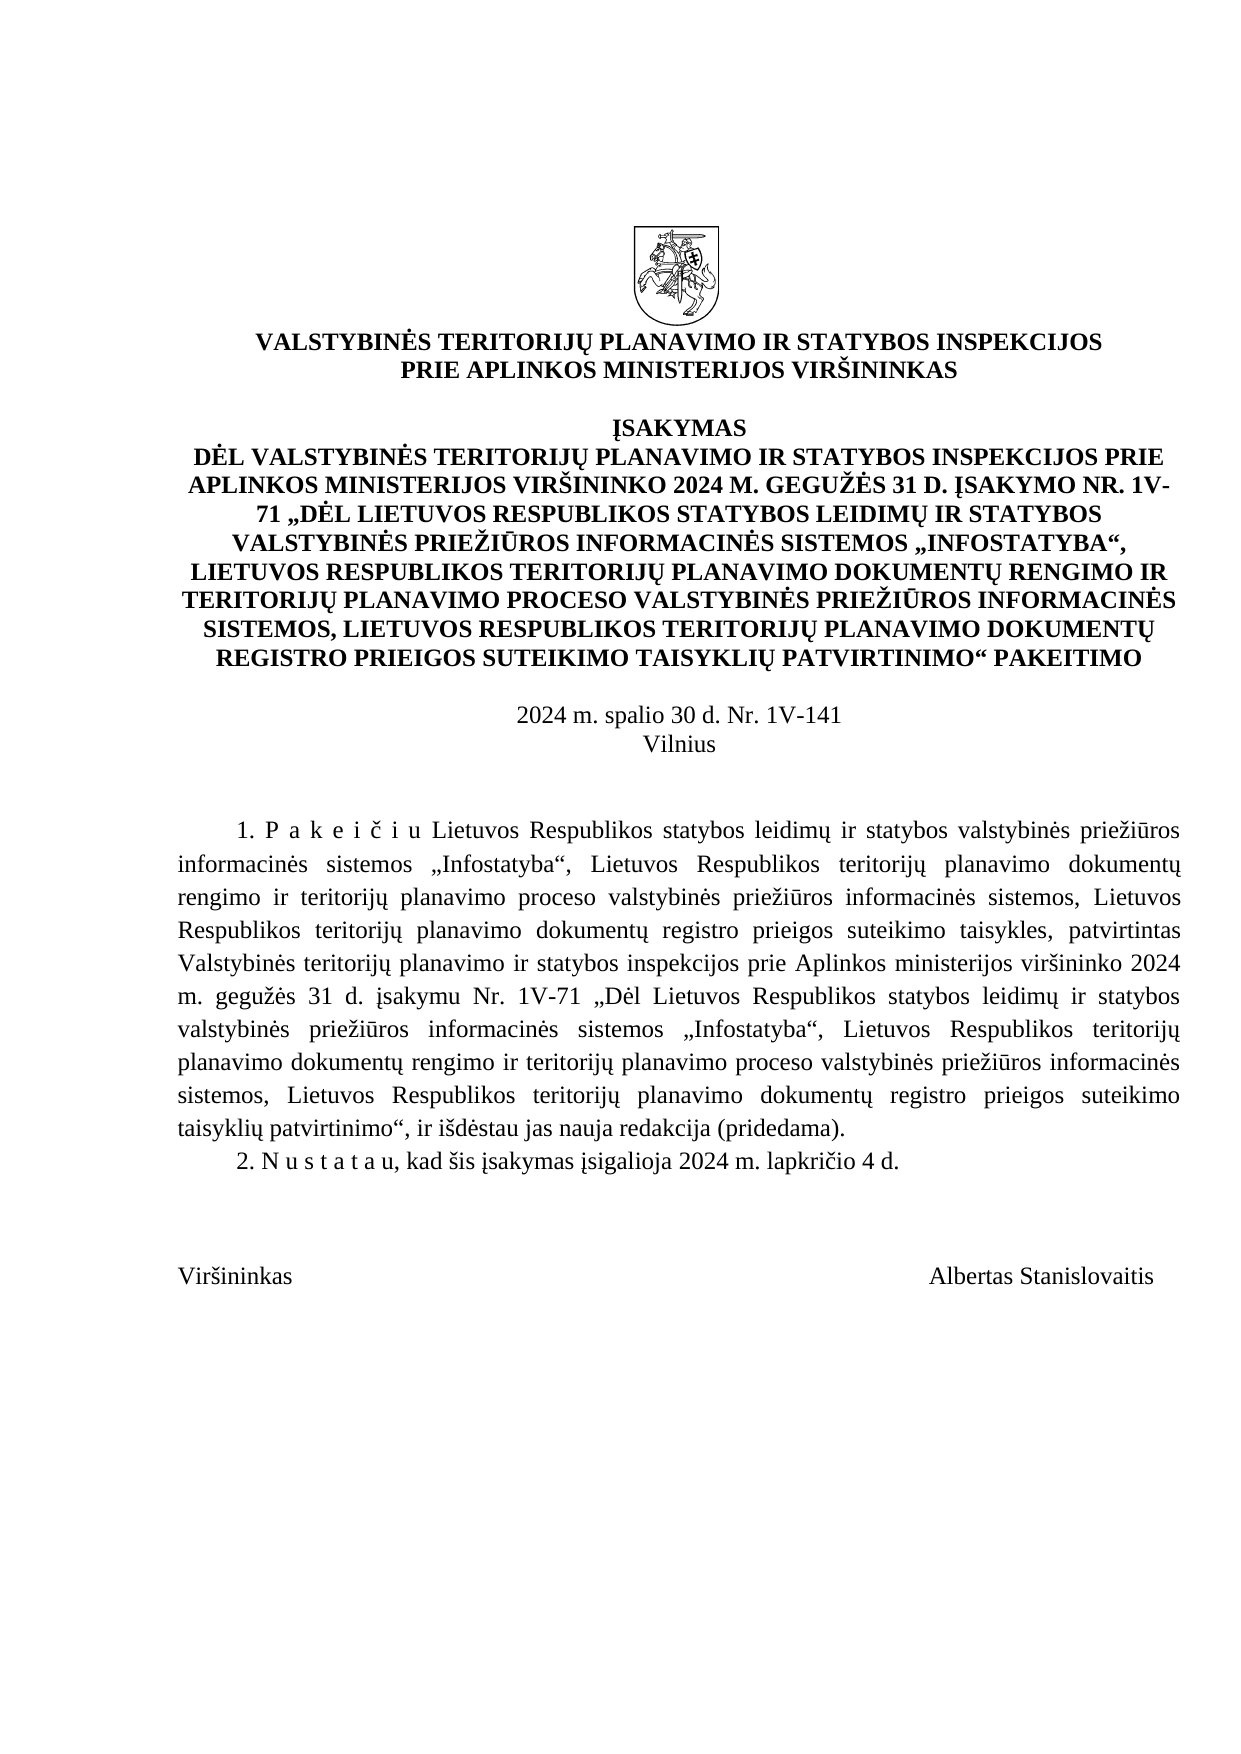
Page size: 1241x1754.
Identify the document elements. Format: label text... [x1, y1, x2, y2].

text Viršininkas Albertas Stanislovaitis [177, 1261, 1181, 1289]
text valstybinės teritorijų planavimo ir statybos inspekcijos [177, 327, 1181, 356]
text prie aplinkos ministerijos viršininkas [177, 356, 1181, 384]
text DĖL VALSTYBINĖS TERITORIJŲ PLANAVIMO IR STATYBOS INSPEKCIJOS PRIE APLINKOS MINISTERIJOS VIRŠININKO 2024 m. gegužės 31 d. įsakymo nr. 1v-71 „Dėl Lietuvos respublikos statybos leidimų ir statybos valstybinės priežiūros informacinės sistemos „infostatyba“, lietuvos respublikos Teritorijų planavimo dokumentų rengimo ir teritorijų planavimo proceso valstybinės priežiūros informacinės sistemos, LIETUVOS RESPUBLIKOS Teritorijų planavimo dokumentų registro prieigos suteikimo taisyklių PATVIRTINIMO“ pakeitimo [177, 442, 1181, 672]
text Vilnius [177, 729, 1181, 758]
text 2024 m. spalio 30 d. Nr. 1V-141 [177, 701, 1181, 729]
text 2. N u s t a t a u, kad šis įsakymas įsigalioja 2024 m. lapkričio 4 d. [177, 1146, 1181, 1174]
text ĮSAKYMAS [177, 413, 1181, 442]
text 1. P a k e i č i u Lietuvos Respublikos statybos leidimų ir statybos valstybinės priežiūros informacinės sistemos „Infostatyba“, Lietuvos Respublikos teritorijų planavimo dokumentų rengimo ir teritorijų planavimo proceso valstybinės priežiūros informacinės sistemos, Lietuvos Respublikos teritorijų planavimo dokumentų registro prieigos suteikimo taisykles, patvirtintas Valstybinės teritorijų planavimo ir statybos inspekcijos prie Aplinkos ministerijos viršininko 2024 m. gegužės 31 d. įsakymu Nr. 1V-71 „Dėl Lietuvos Respublikos statybos leidimų ir statybos valstybinės priežiūros informacinės sistemos „Infostatyba“, Lietuvos Respublikos teritorijų planavimo dokumentų rengimo ir teritorijų planavimo proceso valstybinės priežiūros informacinės sistemos, Lietuvos Respublikos teritorijų planavimo dokumentų registro prieigos suteikimo taisyklių patvirtinimo“, ir išdėstau jas nauja redakcija (pridedama). [177, 816, 1181, 1142]
